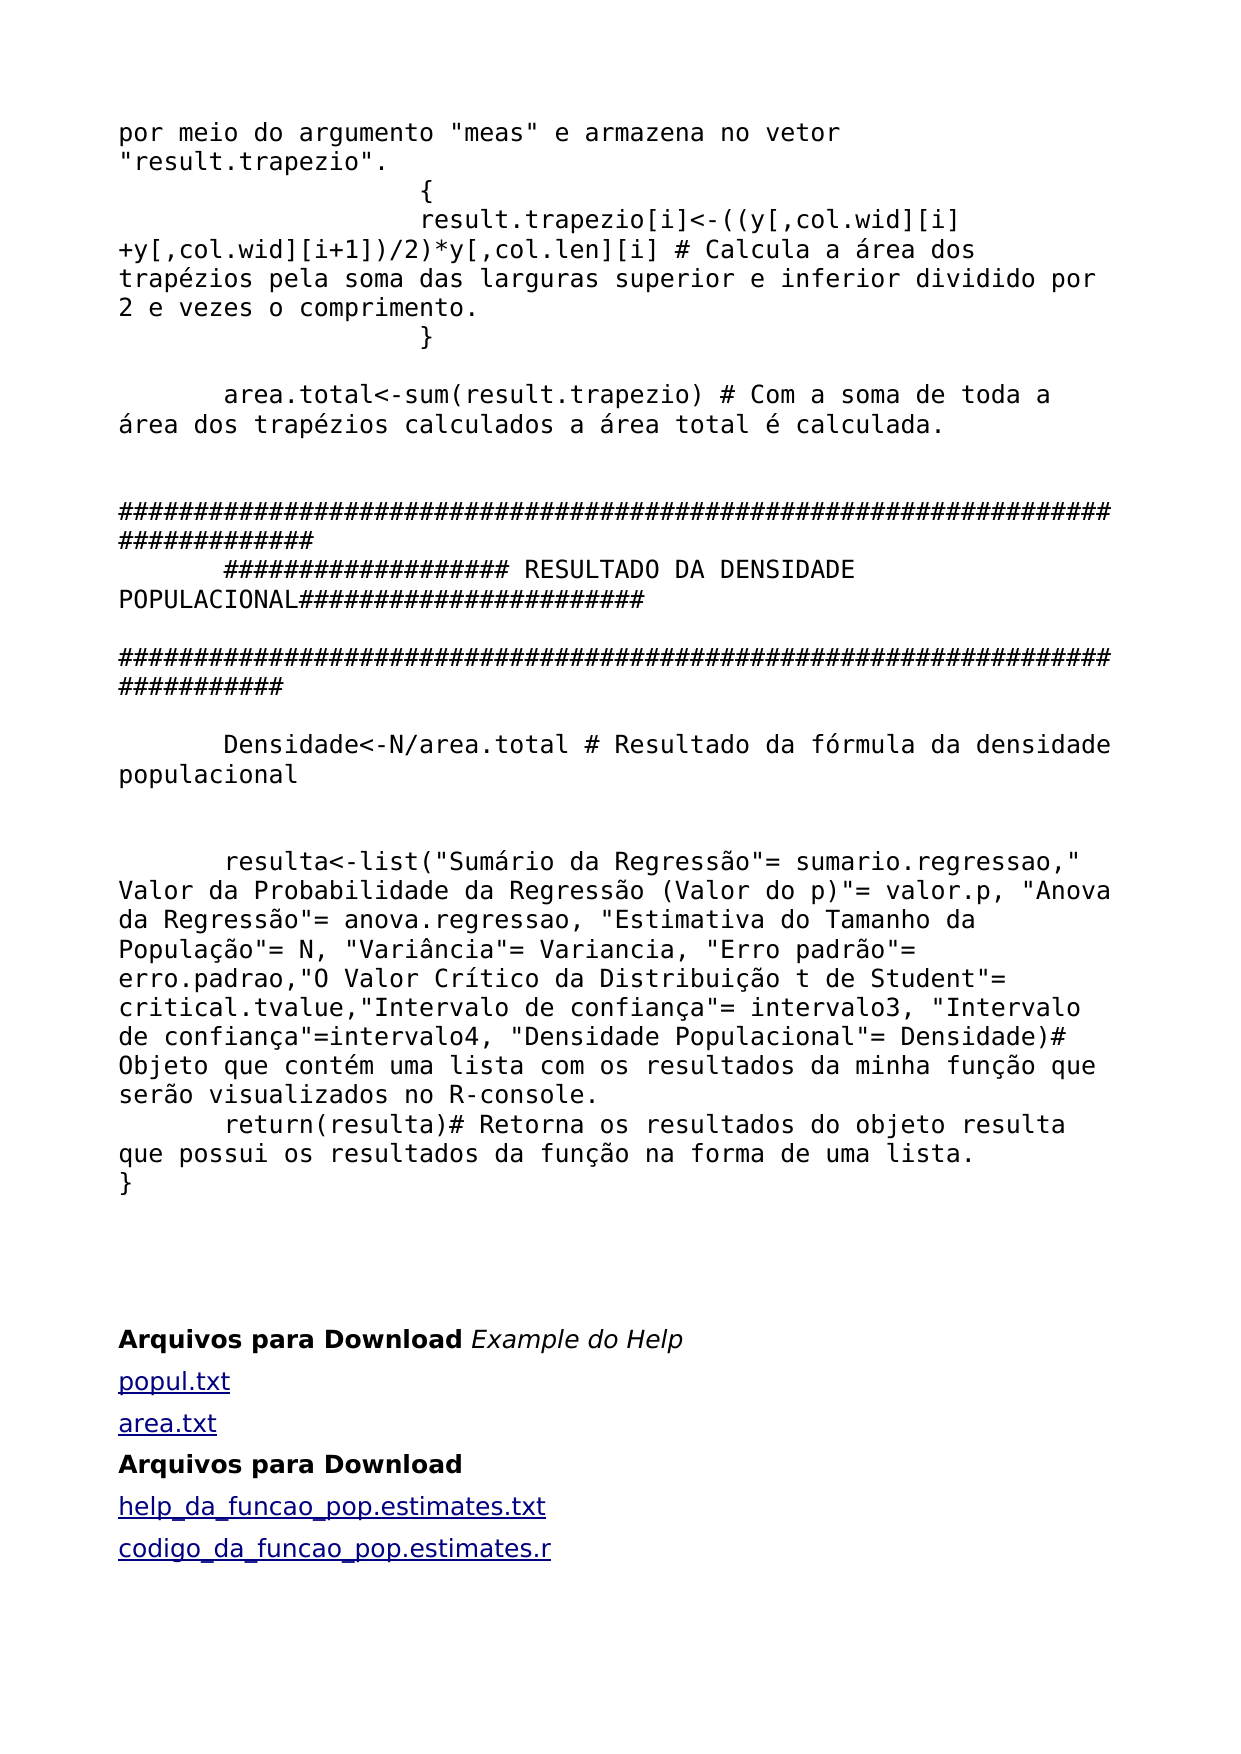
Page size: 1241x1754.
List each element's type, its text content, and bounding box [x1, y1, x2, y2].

text popul.txt [118, 1367, 1122, 1397]
text por meio do argumento "meas" e armazena no vetor "result.trapezio". { result.trapezio[i]<-((y[,col.wid][i]+y[,col.wid][i+1])/2)*y[,col.len][i] # Calcula a área dos trapézios pela soma das larguras superior e inferior dividido por 2 e vezes o comprimento. } area.total<-sum(result.trapezio) # Com a soma de toda a área dos trapézios calculados a área total é calculada. ############################################################################### ################### RESULTADO DA DENSIDADE POPULACIONAL####################### ############################################################################# Densidade<-N/area.total # Resultado da fórmula da densidade populacional resulta<-list("Sumário da Regressão"= sumario.regressao," Valor da Probabilidade da Regressão (Valor do p)"= valor.p, "Anova da Regressão"= anova.regressao, "Estimativa do Tamanho da População"= N, "Variância"= Variancia, "Erro padrão"= erro.padrao,"O Valor Crítico da Distribuição t de Student"= critical.tvalue,"Intervalo de confiança"= intervalo3, "Intervalo de confiança"=intervalo4, "Densidade Populacional"= Densidade)# Objeto que contém uma lista com os resultados da minha função que serão visualizados no R-console. return(resulta)# Retorna os resultados do objeto resulta que possui os resultados da função na forma de uma lista. } [118, 118, 1122, 1314]
text Arquivos para Download Example do Help [118, 1326, 1122, 1355]
text Arquivos para Download [118, 1451, 1122, 1480]
text area.txt [118, 1409, 1122, 1438]
text codigo_da_funcao_pop.estimates.r [118, 1534, 1122, 1563]
text help_da_funcao_pop.estimates.txt [118, 1492, 1122, 1522]
